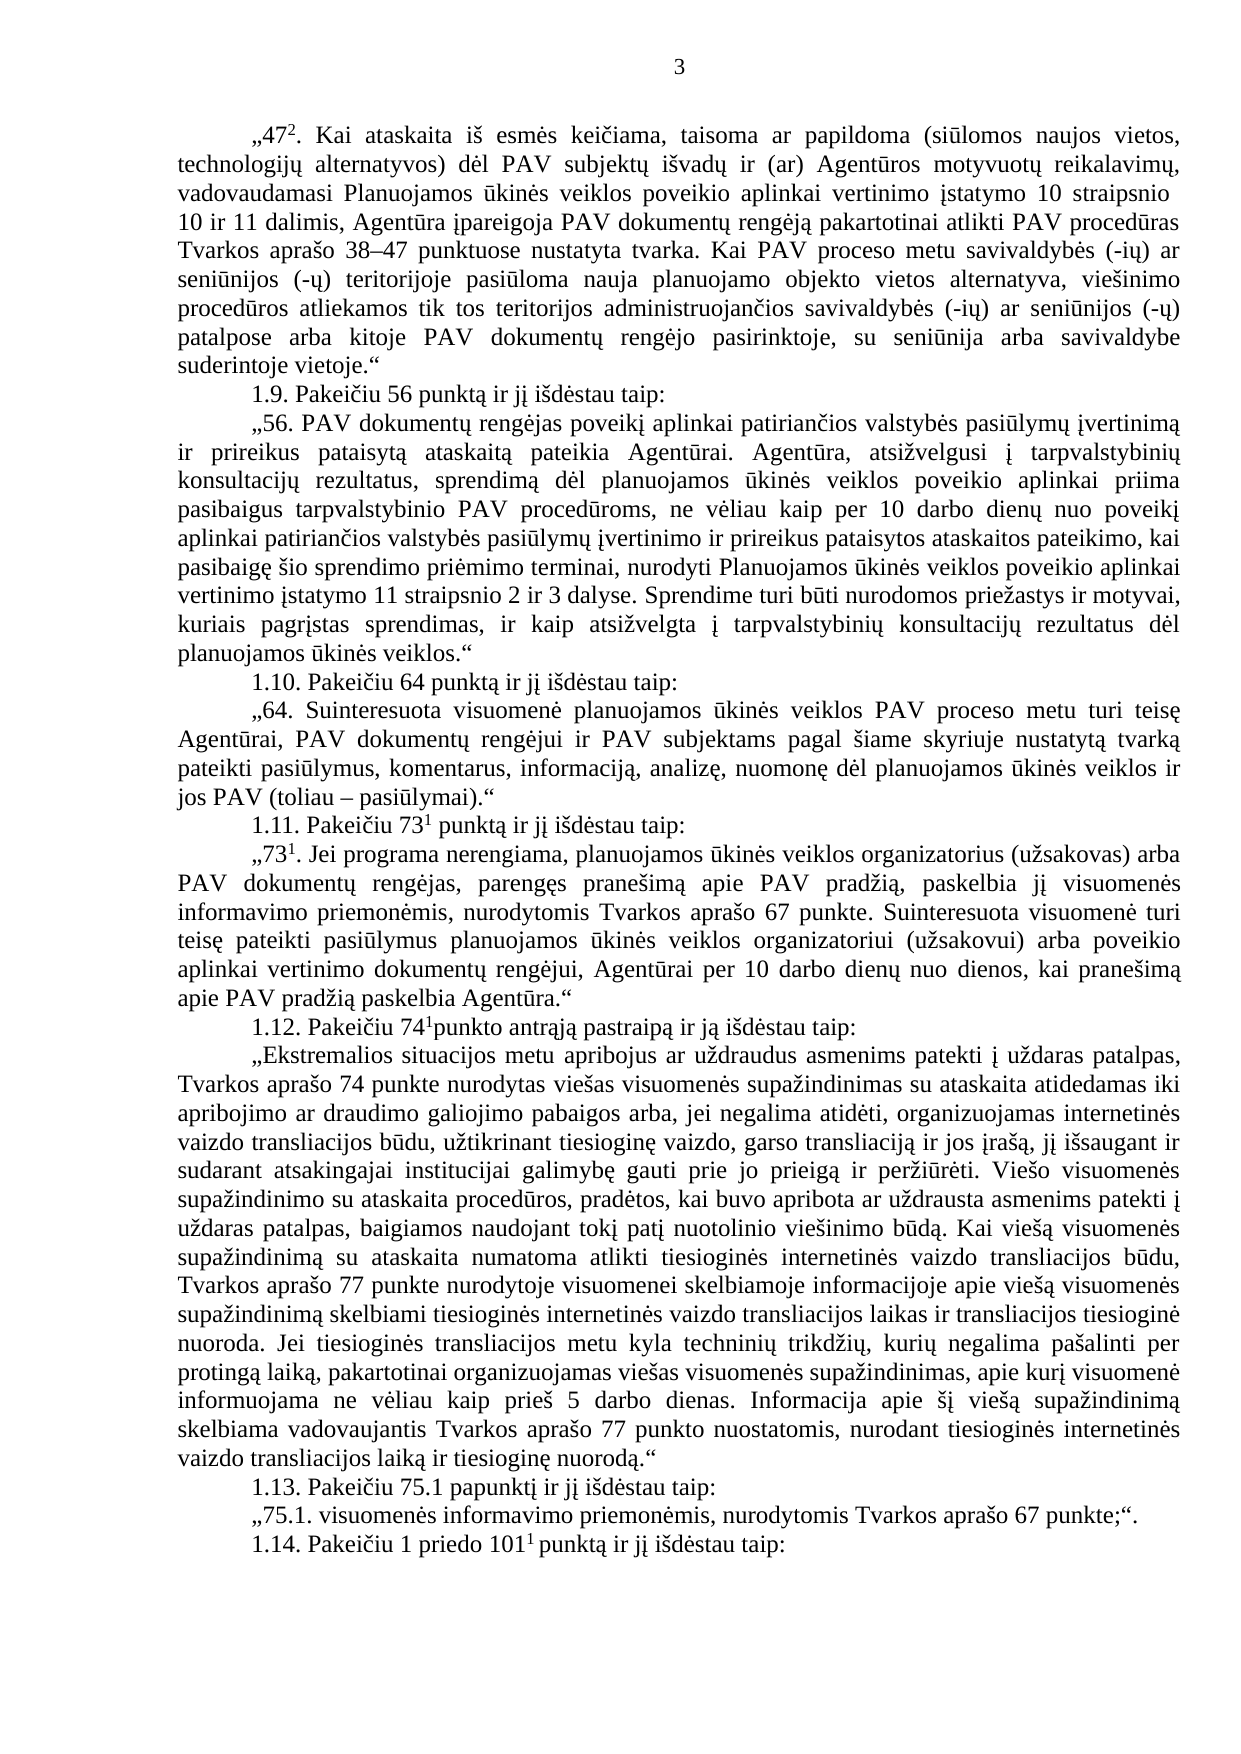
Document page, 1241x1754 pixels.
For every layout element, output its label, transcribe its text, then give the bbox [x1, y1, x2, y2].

text 1.10. Pakeičiu 64 punktą ir jį išdėstau taip: [177, 667, 1181, 695]
text 1.9. Pakeičiu 56 punktą ir jį išdėstau taip: [177, 379, 1181, 408]
text „56. PAV dokumentų rengėjas poveikį aplinkai patiriančios valstybės pasiūlymų įvertinimą ir prireikus pataisytą ataskaitą pateikia Agentūrai. Agentūra, atsižvelgusi į tarpvalstybinių konsultacijų rezultatus, sprendimą dėl planuojamos ūkinės veiklos poveikio aplinkai priima pasibaigus tarpvalstybinio PAV procedūroms, ne vėliau kaip per 10 darbo dienų nuo poveikį aplinkai patiriančios valstybės pasiūlymų įvertinimo ir prireikus pataisytos ataskaitos pateikimo, kai pasibaigę šio sprendimo priėmimo terminai, nurodyti Planuojamos ūkinės veiklos poveikio aplinkai vertinimo įstatymo 11 straipsnio 2 ir 3 dalyse. Sprendime turi būti nurodomos priežastys ir motyvai, kuriais pagrįstas sprendimas, ir kaip atsižvelgta į tarpvalstybinių konsultacijų rezultatus dėl planuojamos ūkinės veiklos.“ [177, 408, 1181, 667]
text 1.11. Pakeičiu 731 punktą ir jį išdėstau taip: [177, 810, 1181, 839]
text „75.1. visuomenės informavimo priemonėmis, nurodytomis Tvarkos aprašo 67 punkte;“. [177, 1500, 1181, 1529]
text „64. Suinteresuota visuomenė planuojamos ūkinės veiklos PAV proceso metu turi teisę Agentūrai, PAV dokumentų rengėjui ir PAV subjektams pagal šiame skyriuje nustatytą tvarką pateikti pasiūlymus, komentarus, informaciją, analizę, nuomonę dėl planuojamos ūkinės veiklos ir jos PAV (toliau – pasiūlymai).“ [177, 695, 1181, 810]
text 1.14. Pakeičiu 1 priedo 1011 punktą ir jį išdėstau taip: [177, 1529, 1181, 1558]
text 1.12. Pakeičiu 741punkto antrąją pastraipą ir ją išdėstau taip: [177, 1012, 1181, 1040]
text „Ekstremalios situacijos metu apribojus ar uždraudus asmenims patekti į uždaras patalpas, Tvarkos aprašo 74 punkte nurodytas viešas visuomenės supažindinimas su ataskaita atidedamas iki apribojimo ar draudimo galiojimo pabaigos arba, jei negalima atidėti, organizuojamas internetinės vaizdo transliacijos būdu, užtikrinant tiesioginę vaizdo, garso transliaciją ir jos įrašą, jį išsaugant ir sudarant atsakingajai institucijai galimybę gauti prie jo prieigą ir peržiūrėti. Viešo visuomenės supažindinimo su ataskaita procedūros, pradėtos, kai buvo apribota ar uždrausta asmenims patekti į uždaras patalpas, baigiamos naudojant tokį patį nuotolinio viešinimo būdą. Kai viešą visuomenės supažindinimą su ataskaita numatoma atlikti tiesioginės internetinės vaizdo transliacijos būdu, Tvarkos aprašo 77 punkte nurodytoje visuomenei skelbiamoje informacijoje apie viešą visuomenės supažindinimą skelbiami tiesioginės internetinės vaizdo transliacijos laikas ir transliacijos tiesioginė nuoroda. Jei tiesioginės transliacijos metu kyla techninių trikdžių, kurių negalima pašalinti per protingą laiką, pakartotinai organizuojamas viešas visuomenės supažindinimas, apie kurį visuomenė informuojama ne vėliau kaip prieš 5 darbo dienas. Informacija apie šį viešą supažindinimą skelbiama vadovaujantis Tvarkos aprašo 77 punkto nuostatomis, nurodant tiesioginės internetinės vaizdo transliacijos laiką ir tiesioginę nuorodą.“ [177, 1040, 1181, 1472]
text 1.13. Pakeičiu 75.1 papunktį ir jį išdėstau taip: [177, 1472, 1181, 1500]
text „731. Jei programa nerengiama, planuojamos ūkinės veiklos organizatorius (užsakovas) arba PAV dokumentų rengėjas, parengęs pranešimą apie PAV pradžią, paskelbia jį visuomenės informavimo priemonėmis, nurodytomis Tvarkos aprašo 67 punkte. Suinteresuota visuomenė turi teisę pateikti pasiūlymus planuojamos ūkinės veiklos organizatoriui (užsakovui) arba poveikio aplinkai vertinimo dokumentų rengėjui, Agentūrai per 10 darbo dienų nuo dienos, kai pranešimą apie PAV pradžią paskelbia Agentūra.“ [177, 839, 1181, 1012]
text „472. Kai ataskaita iš esmės keičiama, taisoma ar papildoma (siūlomos naujos vietos, technologijų alternatyvos) dėl PAV subjektų išvadų ir (ar) Agentūros motyvuotų reikalavimų, vadovaudamasi Planuojamos ūkinės veiklos poveikio aplinkai vertinimo įstatymo 10 straipsnio 10 ir 11 dalimis, Agentūra įpareigoja PAV dokumentų rengėją pakartotinai atlikti PAV procedūras Tvarkos aprašo 38–47 punktuose nustatyta tvarka. Kai PAV proceso metu savivaldybės (-ių) ar seniūnijos (-ų) teritorijoje pasiūloma nauja planuojamo objekto vietos alternatyva, viešinimo procedūros atliekamos tik tos teritorijos administruojančios savivaldybės (-ių) ar seniūnijos (-ų) patalpose arba kitoje PAV dokumentų rengėjo pasirinktoje, su seniūnija arba savivaldybe suderintoje vietoje.“ [177, 120, 1181, 379]
